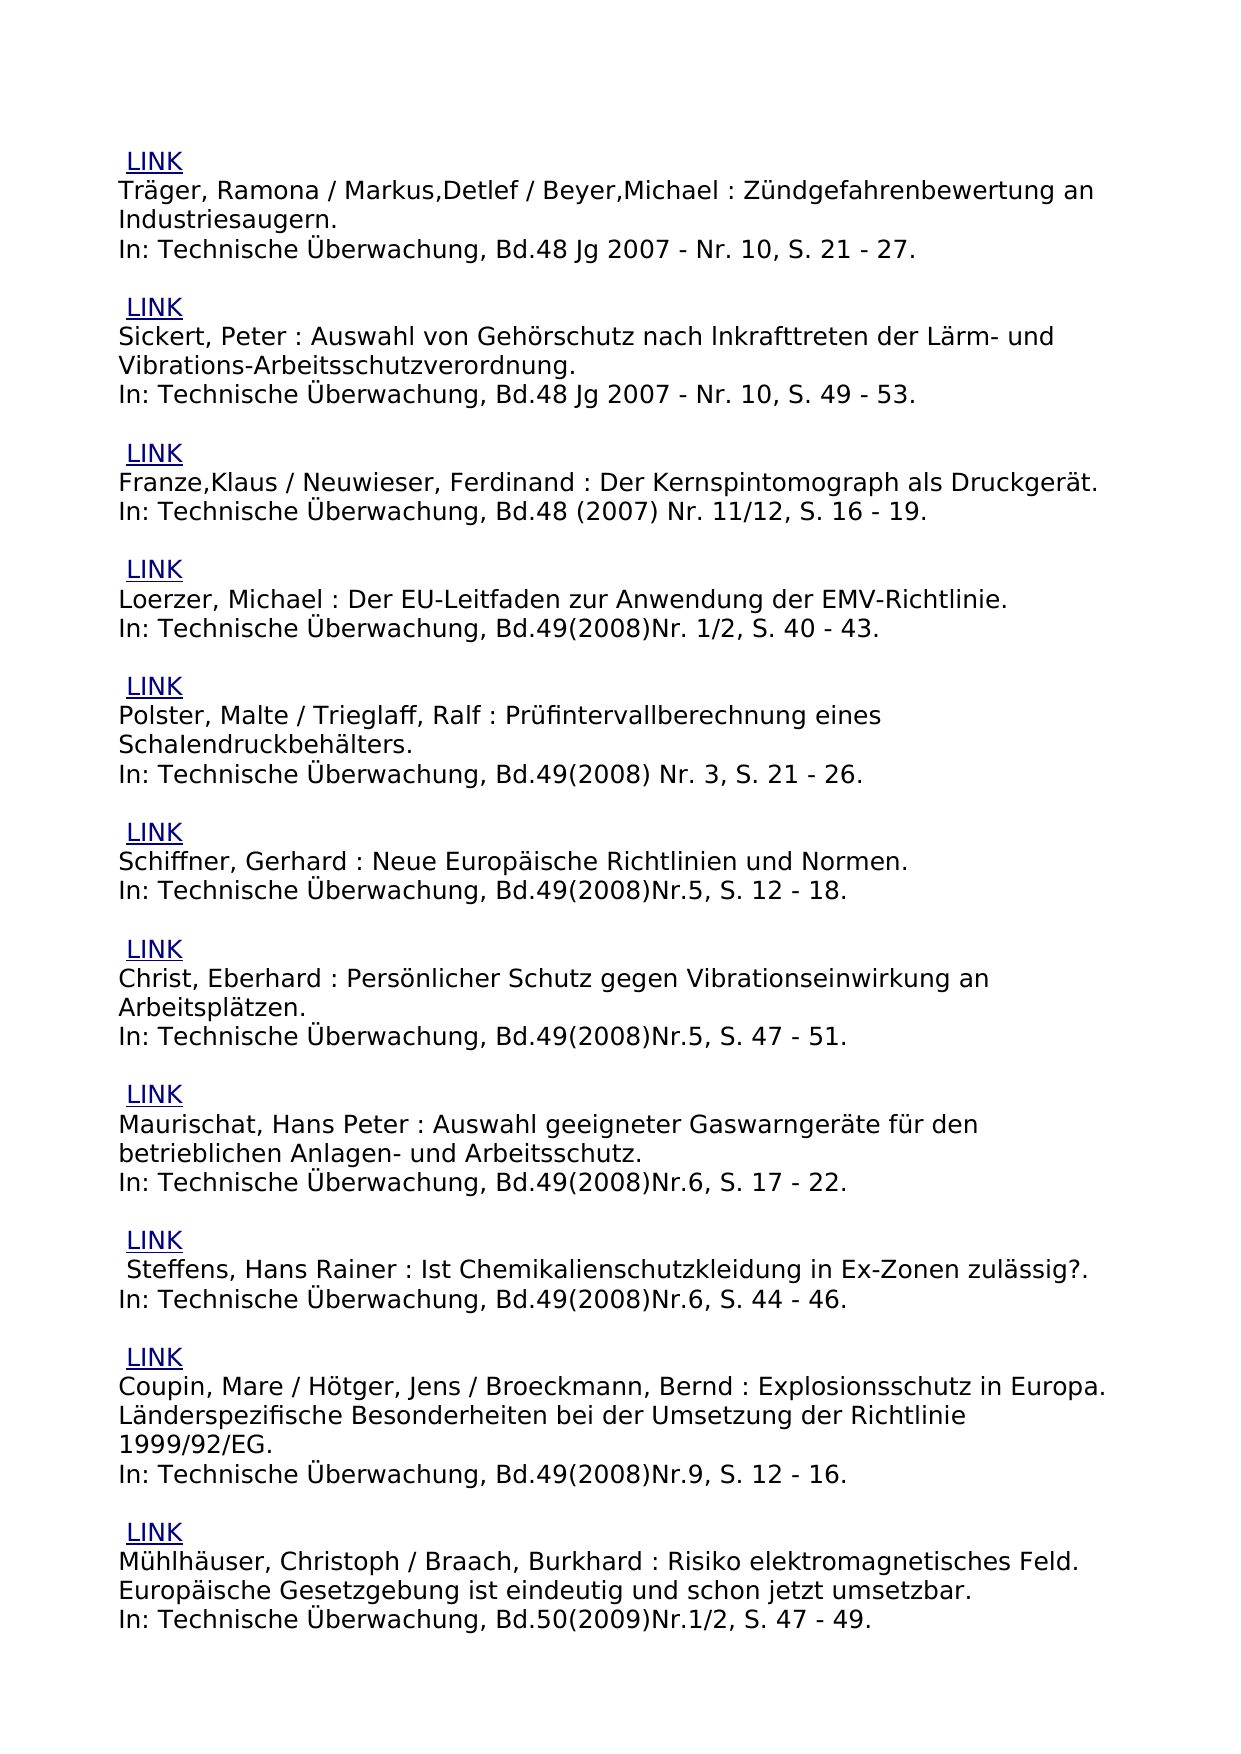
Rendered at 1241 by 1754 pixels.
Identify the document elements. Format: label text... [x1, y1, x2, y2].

text LINK Träger, Ramona / Markus,Detlef / Beyer,Michael : Zündgefahrenbewertung an Industriesaugern. In: Technische Überwachung, Bd.48 Jg 2007 - Nr. 10, S. 21 - 27. LINK Sickert, Peter : Auswahl von Gehörschutz nach lnkrafttreten der Lärm- und Vibrations-Arbeitsschutzverordnung. In: Technische Überwachung, Bd.48 Jg 2007 - Nr. 10, S. 49 - 53. LINK Franze,Klaus / Neuwieser, Ferdinand : Der Kernspintomograph als Druckgerät. In: Technische Überwachung, Bd.48 (2007) Nr. 11/12, S. 16 - 19. LINK Loerzer, Michael : Der EU-Leitfaden zur Anwendung der EMV-Richtlinie. In: Technische Überwachung, Bd.49(2008)Nr. 1/2, S. 40 - 43. LINK Polster, Malte / Trieglaff, Ralf : Prüfintervallberechnung eines SchaIendruckbehälters. In: Technische Überwachung, Bd.49(2008) Nr. 3, S. 21 - 26. LINK Schiffner, Gerhard : Neue Europäische Richtlinien und Normen. In: Technische Überwachung, Bd.49(2008)Nr.5, S. 12 - 18. LINK Christ, Eberhard : Persönlicher Schutz gegen Vibrationseinwirkung an Arbeitsplätzen. In: Technische Überwachung, Bd.49(2008)Nr.5, S. 47 - 51. LINK Maurischat, Hans Peter : Auswahl geeigneter Gaswarngeräte für den betrieblichen Anlagen- und Arbeitsschutz. In: Technische Überwachung, Bd.49(2008)Nr.6, S. 17 - 22. LINK Steffens, Hans Rainer : Ist Chemikalienschutzkleidung in Ex-Zonen zulässig?. In: Technische Überwachung, Bd.49(2008)Nr.6, S. 44 - 46. LINK Coupin, Mare / Hötger, Jens / Broeckmann, Bernd : Explosionsschutz in Europa. Länderspezifische Besonderheiten bei der Umsetzung der Richtlinie 1999/92/EG. In: Technische Überwachung, Bd.49(2008)Nr.9, S. 12 - 16. LINK Mühlhäuser, Christoph / Braach, Burkhard : Risiko elektromagnetisches Feld. Europäische Gesetzgebung ist eindeutig und schon jetzt umsetzbar. In: Technische Überwachung, Bd.50(2009)Nr.1/2, S. 47 - 49. [118, 118, 1122, 1635]
